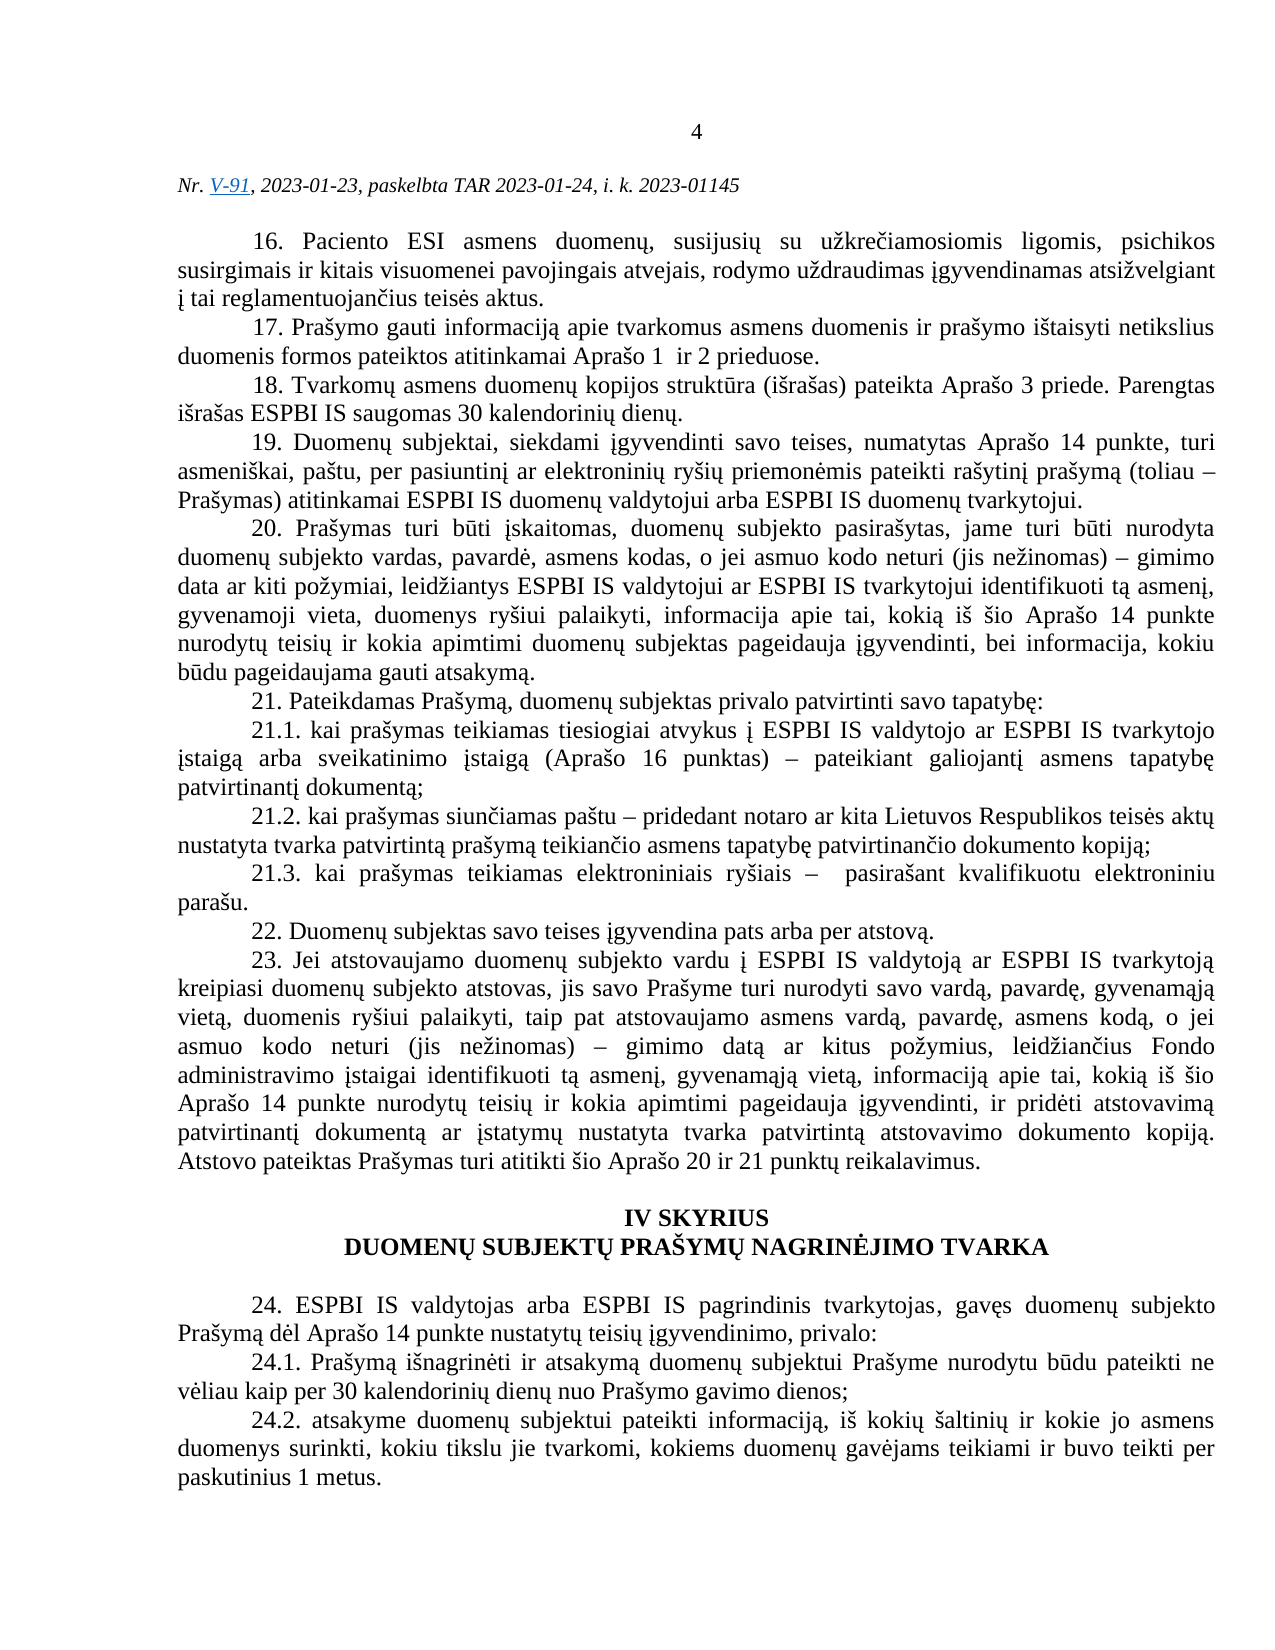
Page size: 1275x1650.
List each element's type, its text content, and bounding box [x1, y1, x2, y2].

text 20. Prašymas turi būti įskaitomas, duomenų subjekto pasirašytas, jame turi būti nurodyta duomenų subjekto vardas, pavardė, asmens kodas, o jei asmuo kodo neturi (jis nežinomas) – gimimo data ar kiti požymiai, leidžiantys ESPBI IS valdytojui ar ESPBI IS tvarkytojui identifikuoti tą asmenį, gyvenamoji vieta, duomenys ryšiui palaikyti, informacija apie tai, kokią iš šio Aprašo 14 punkte nurodytų teisių ir kokia apimtimi duomenų subjektas pageidauja įgyvendinti, bei informacija, kokiu būdu pageidaujama gauti atsakymą. [177, 513, 1216, 686]
text 24. ESPBI IS valdytojas arba ESPBI IS pagrindinis tvarkytojas, gavęs duomenų subjekto Prašymą dėl Aprašo 14 punkte nustatytų teisių įgyvendinimo, privalo: [177, 1290, 1216, 1347]
text 21.1. kai prašymas teikiamas tiesiogiai atvykus į ESPBI IS valdytojo ar ESPBI IS tvarkytojo įstaigą arba sveikatinimo įstaigą (Aprašo 16 punktas) – pateikiant galiojantį asmens tapatybę patvirtinantį dokumentą; [177, 715, 1216, 801]
text 21.3. kai prašymas teikiamas elektroniniais ryšiais – pasirašant kvalifikuotu elektroniniu parašu. [177, 858, 1216, 916]
text Nr. V-91, 2023-01-23, paskelbta TAR 2023-01-24, i. k. 2023-01145 [177, 173, 1216, 197]
text 24.2. atsakyme duomenų subjektui pateikti informaciją, iš kokių šaltinių ir kokie jo asmens duomenys surinkti, kokiu tikslu jie tvarkomi, kokiems duomenų gavėjams teikiami ir buvo teikti per paskutinius 1 metus. [177, 1405, 1216, 1491]
text 24.1. Prašymą išnagrinėti ir atsakymą duomenų subjektui Prašyme nurodytu būdu pateikti ne vėliau kaip per 30 kalendorinių dienų nuo Prašymo gavimo dienos; [177, 1347, 1216, 1405]
text DUOMENŲ SUBJEKTŲ PRAŠYMŲ NAGRINĖJIMO TVARKA [177, 1232, 1216, 1261]
text IV SKYRIUS [177, 1203, 1216, 1232]
text 16. Paciento ESI asmens duomenų, susijusių su užkrečiamosiomis ligomis, psichikos susirgimais ir kitais visuomenei pavojingais atvejais, rodymo uždraudimas įgyvendinamas atsižvelgiant į tai reglamentuojančius teisės aktus. [177, 226, 1216, 312]
text 21. Pateikdamas Prašymą, duomenų subjektas privalo patvirtinti savo tapatybę: [177, 686, 1216, 715]
text 23. Jei atstovaujamo duomenų subjekto vardu į ESPBI IS valdytoją ar ESPBI IS tvarkytoją kreipiasi duomenų subjekto atstovas, jis savo Prašyme turi nurodyti savo vardą, pavardę, gyvenamąją vietą, duomenis ryšiui palaikyti, taip pat atstovaujamo asmens vardą, pavardę, asmens kodą, o jei asmuo kodo neturi (jis nežinomas) – gimimo datą ar kitus požymius, leidžiančius Fondo administravimo įstaigai identifikuoti tą asmenį, gyvenamąją vietą, informaciją apie tai, kokią iš šio Aprašo 14 punkte nurodytų teisių ir kokia apimtimi pageidauja įgyvendinti, ir pridėti atstovavimą patvirtinantį dokumentą ar įstatymų nustatyta tvarka patvirtintą atstovavimo dokumento kopiją. Atstovo pateiktas Prašymas turi atitikti šio Aprašo 20 ir 21 punktų reikalavimus. [177, 945, 1216, 1175]
text 17. Prašymo gauti informaciją apie tvarkomus asmens duomenis ir prašymo ištaisyti netikslius duomenis formos pateiktos atitinkamai Aprašo 1 ir 2 prieduose. [177, 312, 1216, 370]
text 19. Duomenų subjektai, siekdami įgyvendinti savo teises, numatytas Aprašo 14 punkte, turi asmeniškai, paštu, per pasiuntinį ar elektroninių ryšių priemonėmis pateikti rašytinį prašymą (toliau – Prašymas) atitinkamai ESPBI IS duomenų valdytojui arba ESPBI IS duomenų tvarkytojui. [177, 427, 1216, 513]
text 21.2. kai prašymas siunčiamas paštu – pridedant notaro ar kita Lietuvos Respublikos teisės aktų nustatyta tvarka patvirtintą prašymą teikiančio asmens tapatybę patvirtinančio dokumento kopiją; [177, 801, 1216, 858]
text 18. Tvarkomų asmens duomenų kopijos struktūra (išrašas) pateikta Aprašo 3 priede. Parengtas išrašas ESPBI IS saugomas 30 kalendorinių dienų. [177, 370, 1216, 427]
text 22. Duomenų subjektas savo teises įgyvendina pats arba per atstovą. [177, 916, 1216, 945]
